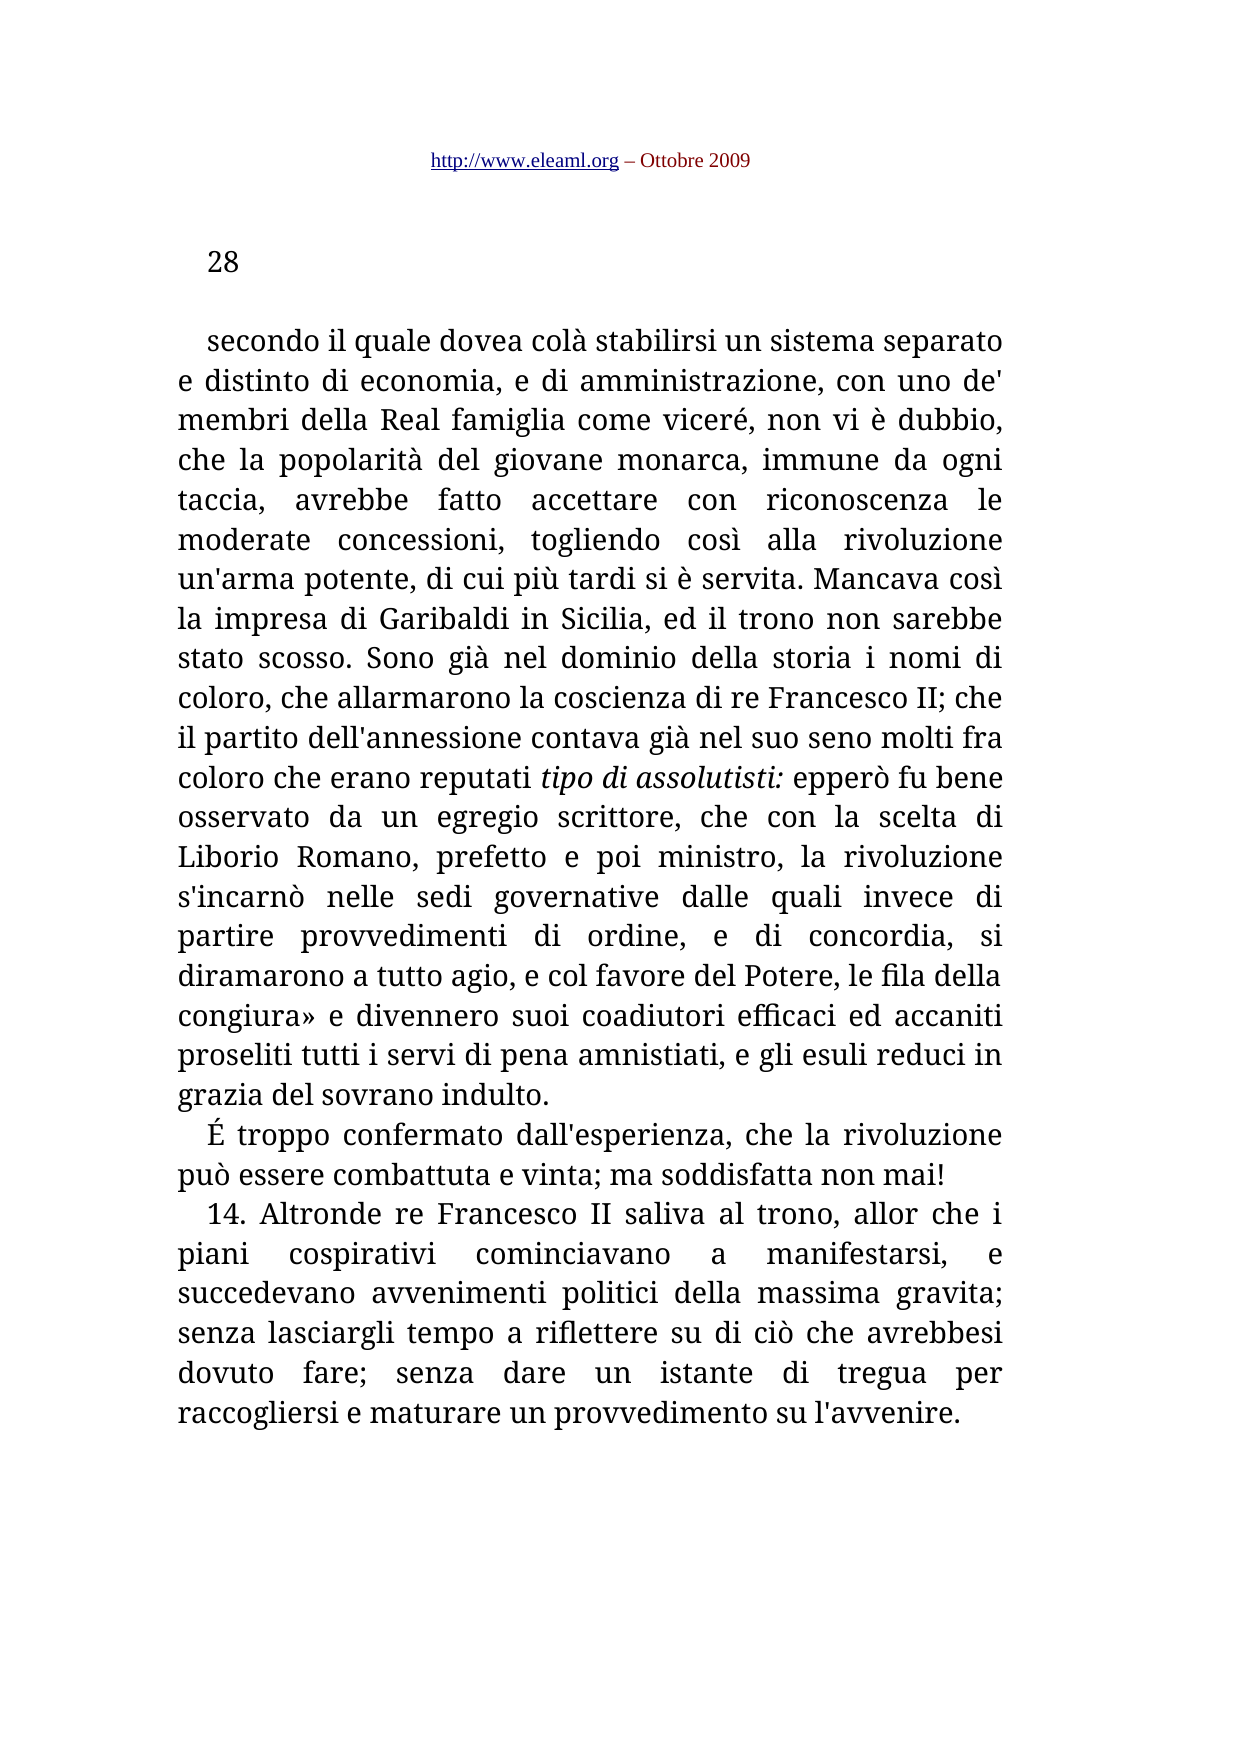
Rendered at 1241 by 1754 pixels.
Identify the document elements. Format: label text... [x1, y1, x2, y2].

text É troppo confermato dall'esperienza, che la rivoluzione può essere combattuta e vinta; ma soddisfatta non mai! [177, 1114, 1004, 1193]
text secondo il quale dovea colà stabilirsi un sistema separato e distinto di economia, e di amministrazione, con uno de' membri della Real famiglia come viceré, non vi è dubbio, che la popolarità del giovane monarca, immune da ogni taccia, avrebbe fatto accettare con riconoscenza le moderate concessioni, togliendo così alla rivoluzione un'arma potente, di cui più tardi si è servita. Mancava così la impresa di Garibaldi in Sicilia, ed il trono non sarebbe stato scosso. Sono già nel dominio della storia i nomi di coloro, che allarmarono la coscienza di re Francesco II; che il partito dell'annessione contava già nel suo seno molti fra coloro che erano reputati tipo di assolutisti: epperò fu bene osservato da un egregio scrittore, che con la scelta di Liborio Romano, prefetto e poi ministro, la rivoluzione s'incarnò nelle sedi governative dalle quali invece di partire provvedimenti di ordine, e di concordia, si diramarono a tutto agio, e col favore del Potere, le fila della congiura» e divennero suoi coadiutori efficaci ed accaniti proseliti tutti i servi di pena amnistiati, e gli esuli reduci in grazia del sovrano indulto. [177, 320, 1004, 1114]
text 28 [177, 241, 1004, 281]
text 14. Altronde re Francesco II saliva al trono, allor che i piani cospirativi cominciavano a manifestarsi, e succedevano avvenimenti politici della massima gravita; senza lasciargli tempo a riflettere su di ciò che avrebbesi dovuto fare; senza dare un istante di tregua per raccogliersi e maturare un provvedimento su l'avvenire. [177, 1193, 1004, 1432]
